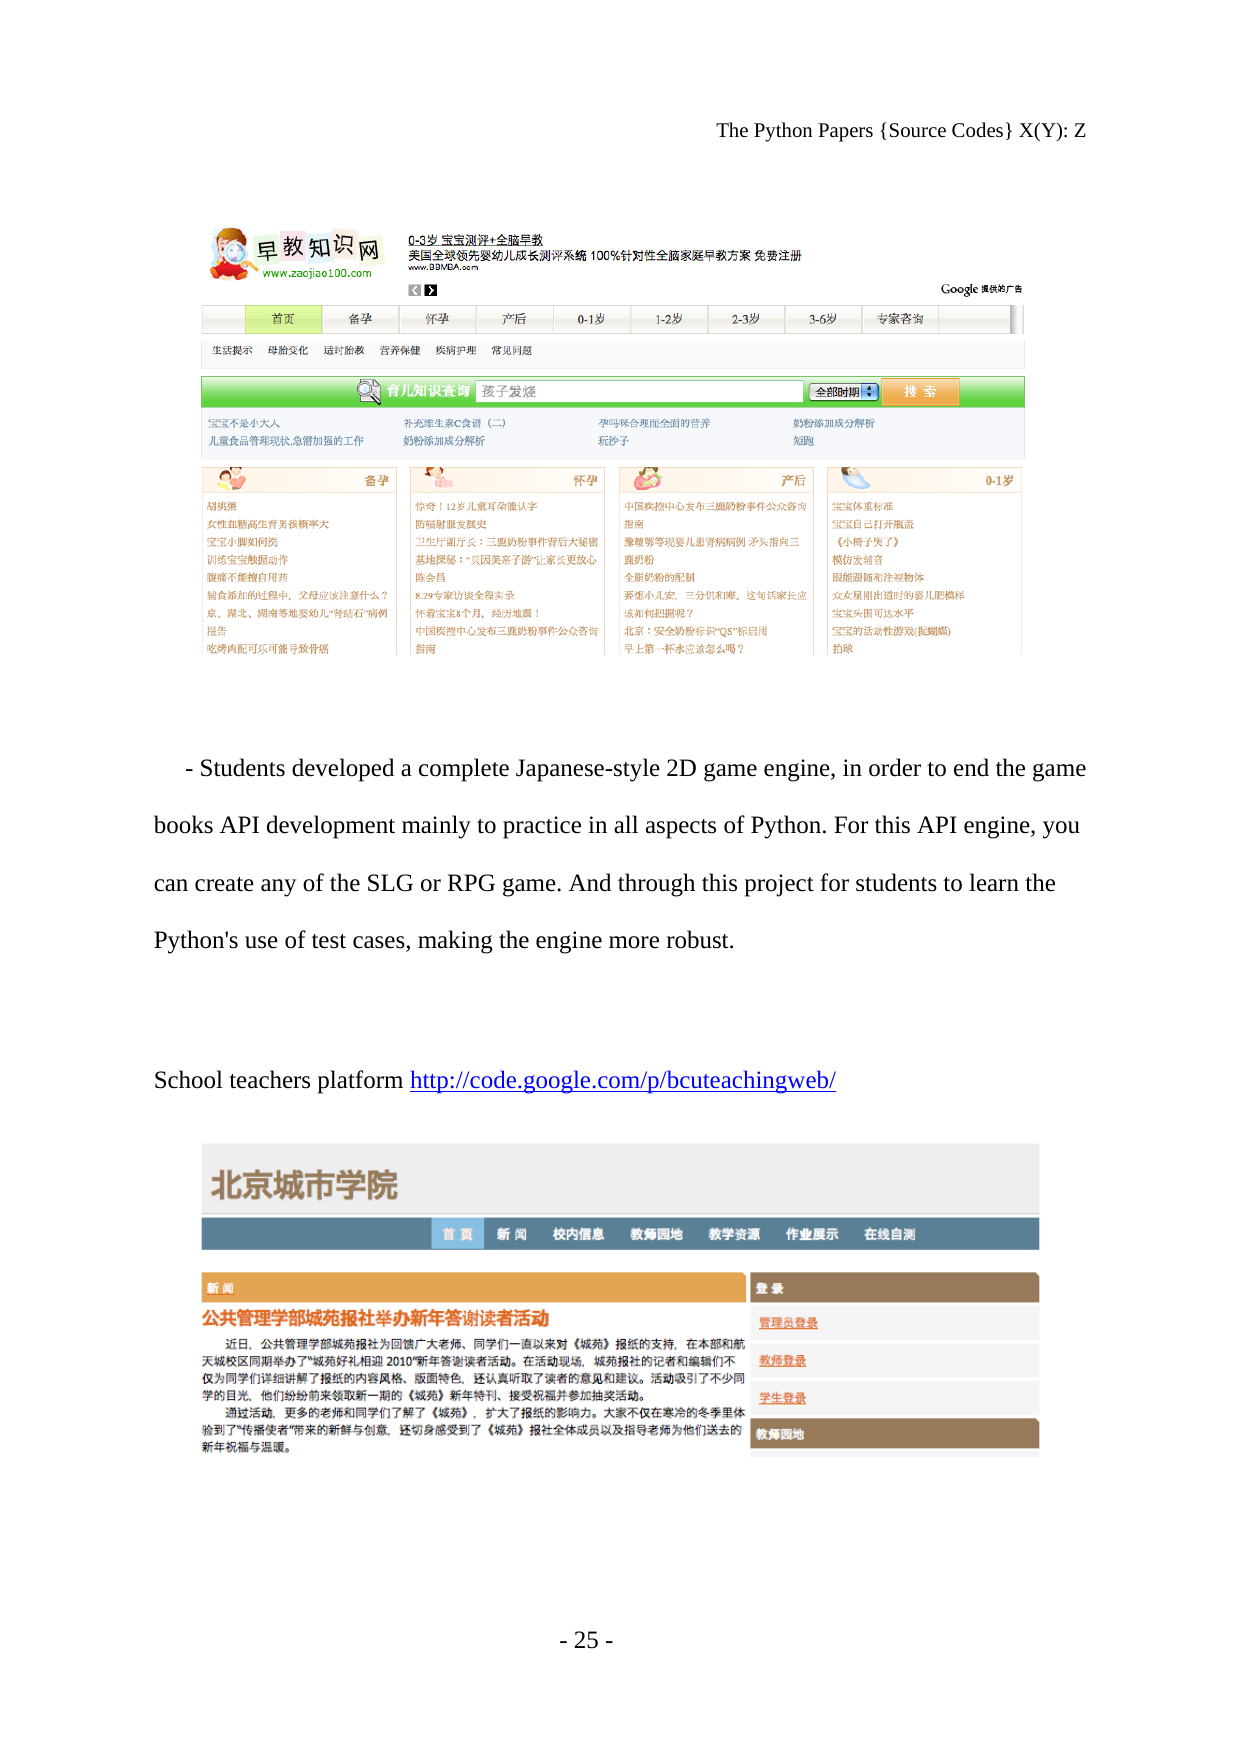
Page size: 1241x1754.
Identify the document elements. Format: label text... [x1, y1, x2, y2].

text - Students developed a complete Japanese-style 2D game engine, in order to end the game books API development mainly to practice in all aspects of Python. For this API engine, you can create any of the SLG or RPG game. And through this project for students to learn the Python's use of test cases, making the engine more robust. [153, 753, 1087, 954]
text School teachers platform http://code.google.com/p/bcuteachingweb/ [153, 1066, 1087, 1094]
picture [192, 1135, 1049, 1457]
picture [192, 217, 1049, 655]
